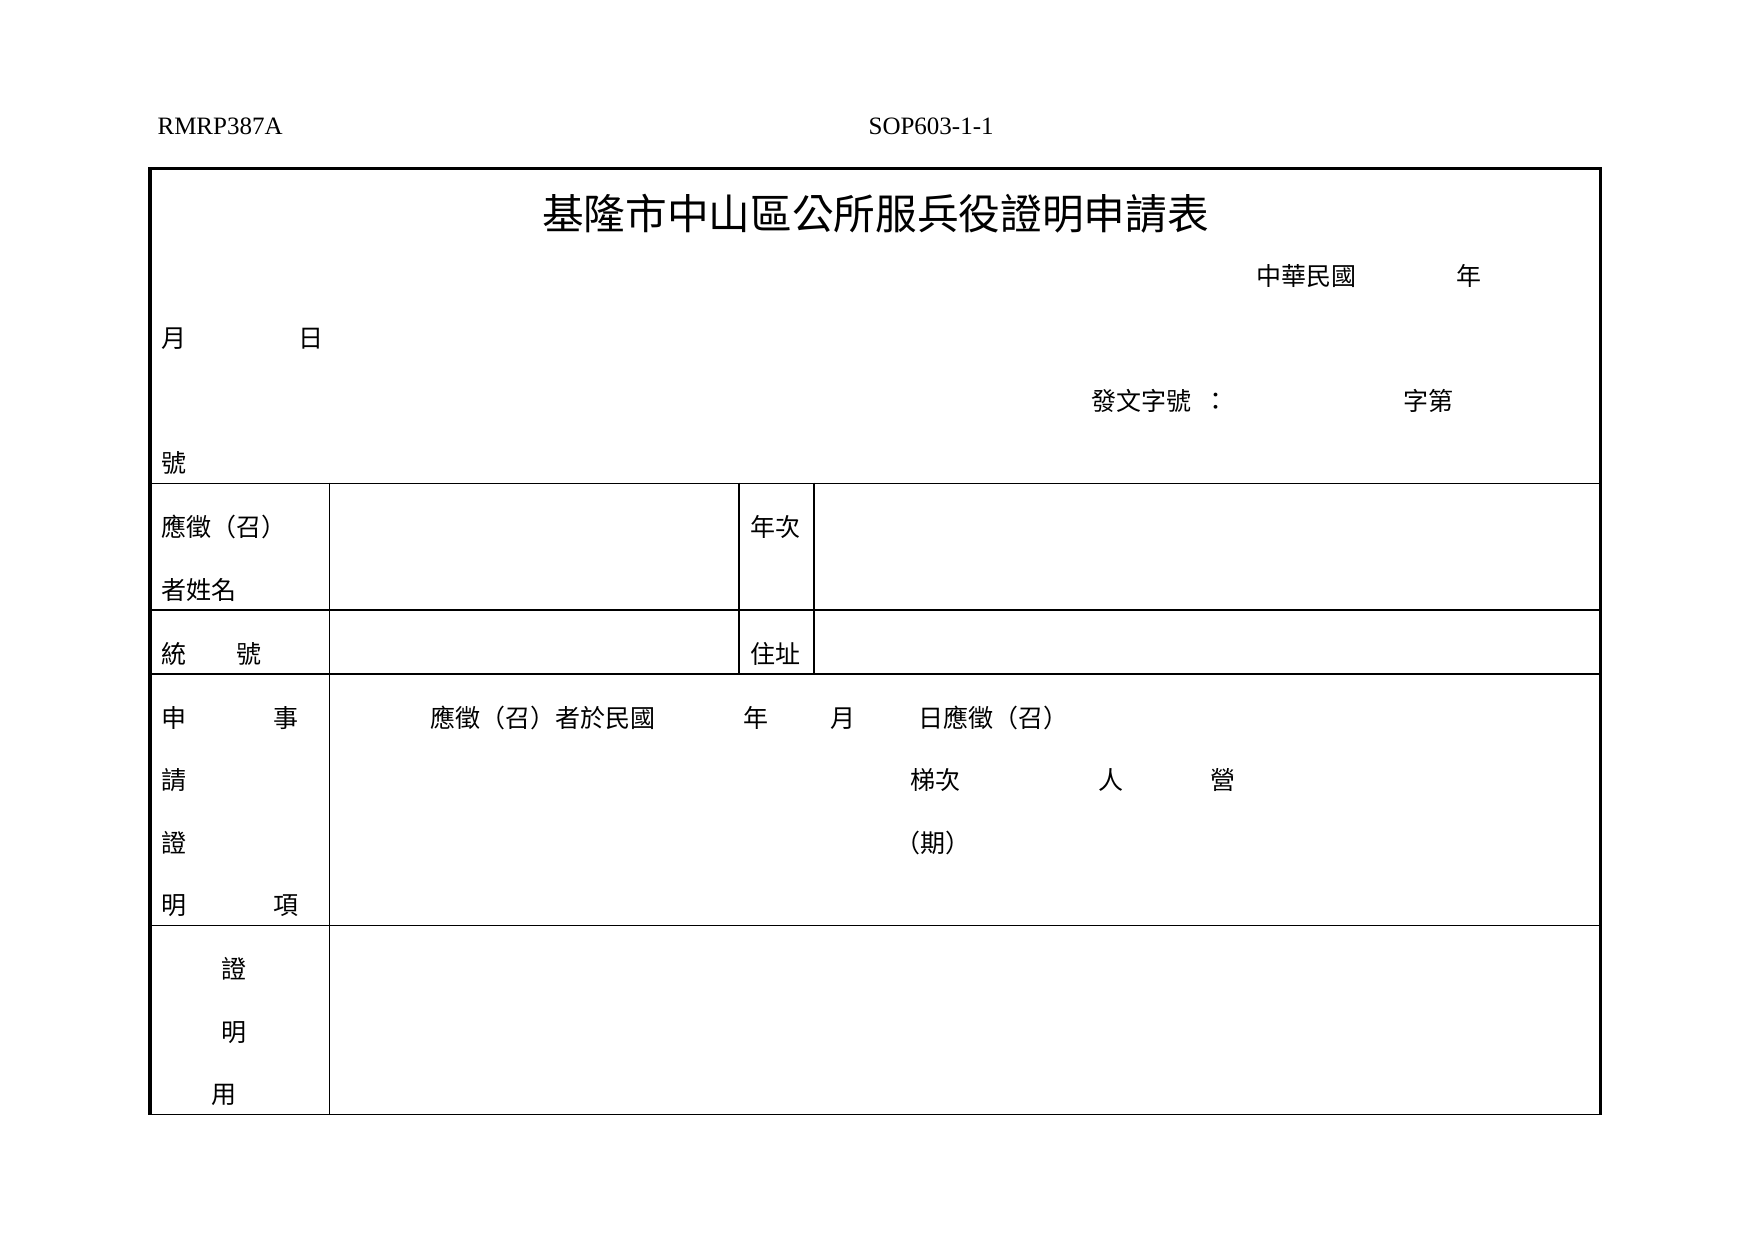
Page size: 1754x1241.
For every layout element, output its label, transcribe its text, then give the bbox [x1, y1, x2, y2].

table_header 基隆市中山區公所服兵役證明申請表 中華民國 年 月 日 發文字號 ： 字第 號 [143, 75, 1605, 167]
table_cell 應徵（召）者於民國 年 月 日應徵（召） 梯次 人 營 （期） [330, 675, 1599, 925]
table_cell [330, 926, 1599, 1114]
table_cell 申 事 請 證 明 項 [152, 675, 329, 925]
table_cell [330, 611, 738, 673]
table_cell 統 號 [152, 611, 329, 673]
table_cell [815, 611, 1599, 673]
table_cell 應徵（召） 者姓名 [152, 484, 329, 609]
table_header 基隆市中山區公所服兵役證明申請表 中華民國 年 月 日 發文字號 ： 字第 號 [152, 170, 1599, 482]
table_cell 證 明 用 [152, 926, 329, 1114]
table_cell [815, 484, 1599, 609]
table_cell 年次 [740, 484, 813, 609]
table_cell 住址 [740, 611, 813, 673]
table_cell [330, 484, 738, 609]
